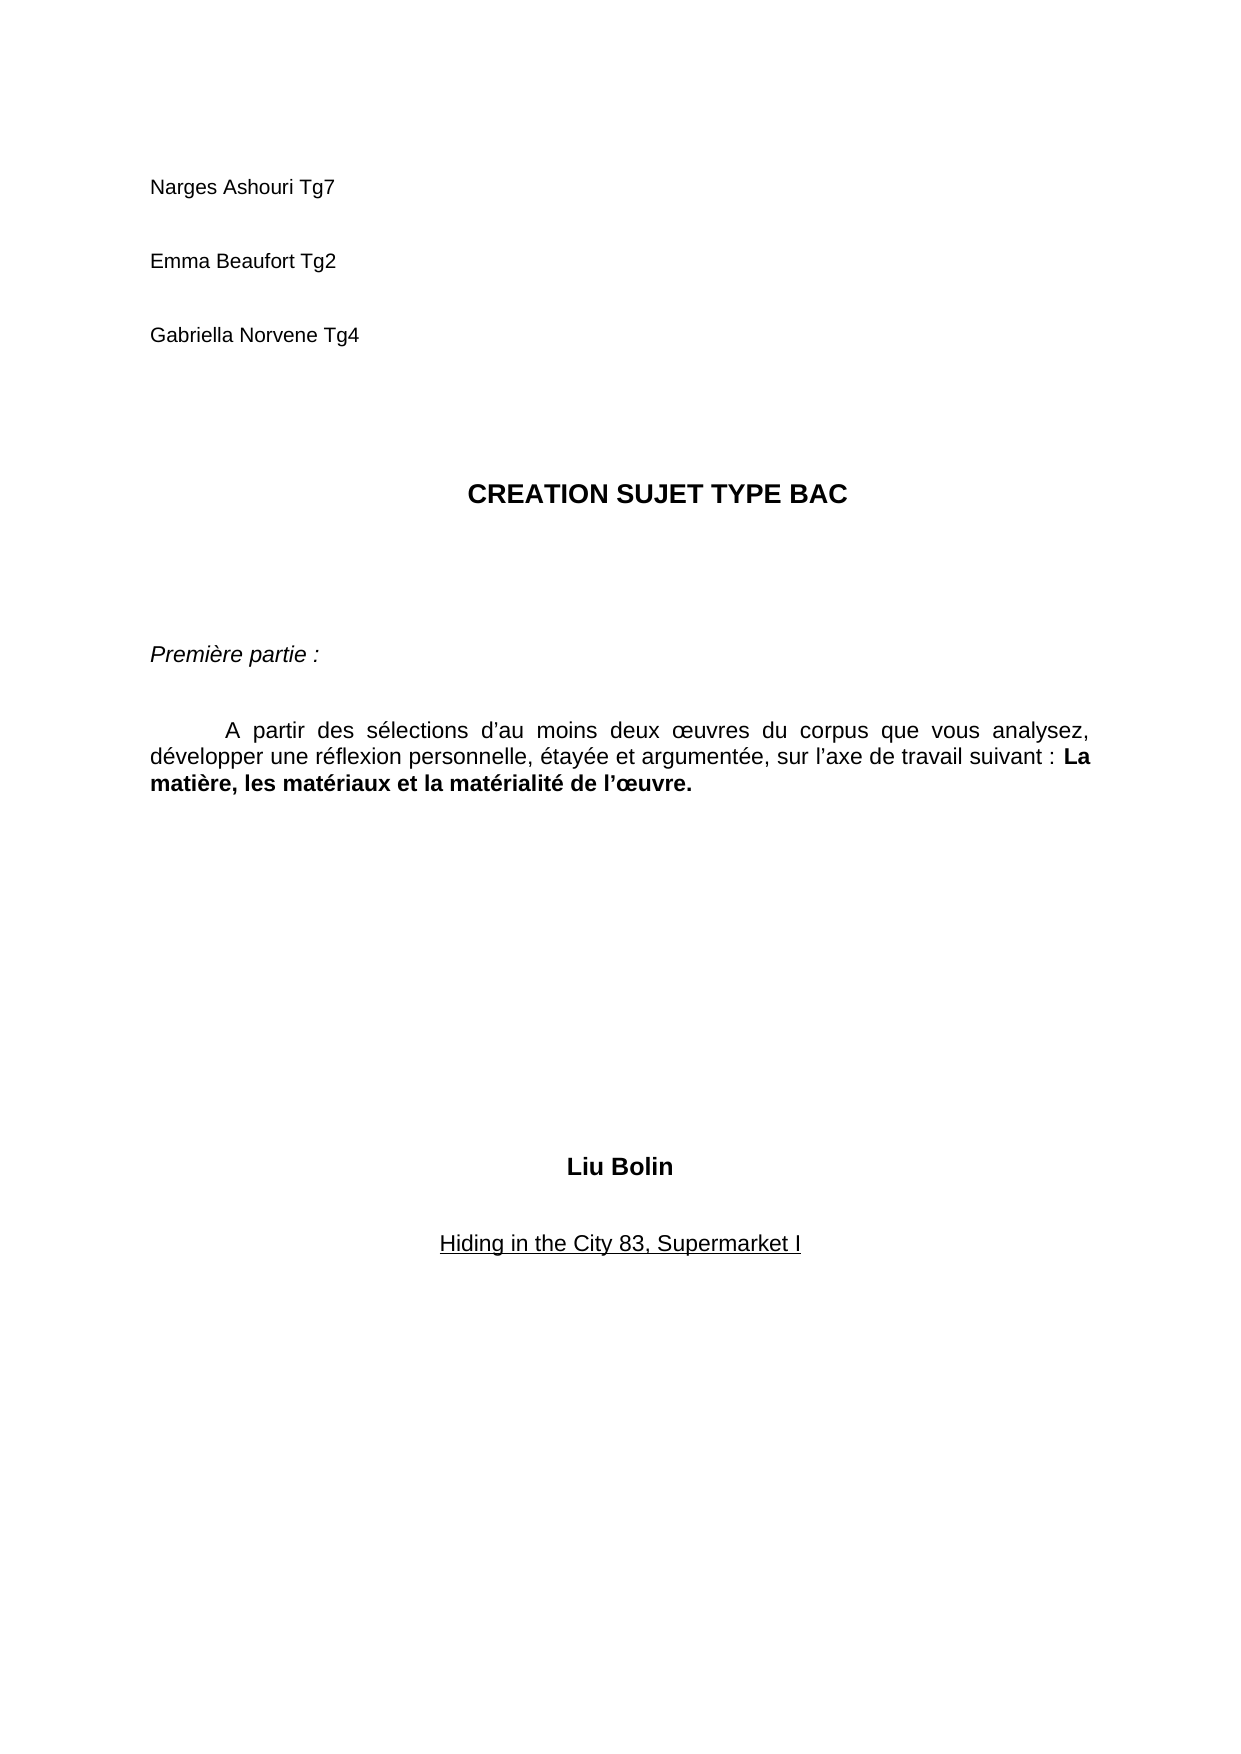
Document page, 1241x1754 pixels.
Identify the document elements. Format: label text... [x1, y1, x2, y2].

text CREATION SUJET TYPE BAC [150, 478, 1090, 509]
text Première partie : [150, 641, 1090, 667]
text Gabriella Norvene Tg4 [150, 323, 1090, 347]
text Liu Bolin [150, 1151, 1090, 1180]
text Hiding in the City 83, Supermarket I [150, 1230, 1090, 1257]
text Emma Beaufort Tg2 [150, 249, 1090, 273]
text Narges Ashouri Tg7 [150, 175, 1090, 199]
text A partir des sélections d’au moins deux œuvres du corpus que vous analysez, développer une réflexion personnelle, étayée et argumentée, sur l’axe de travail suivant : La matière, les matériaux et la matérialité de l’œuvre. [150, 717, 1090, 796]
